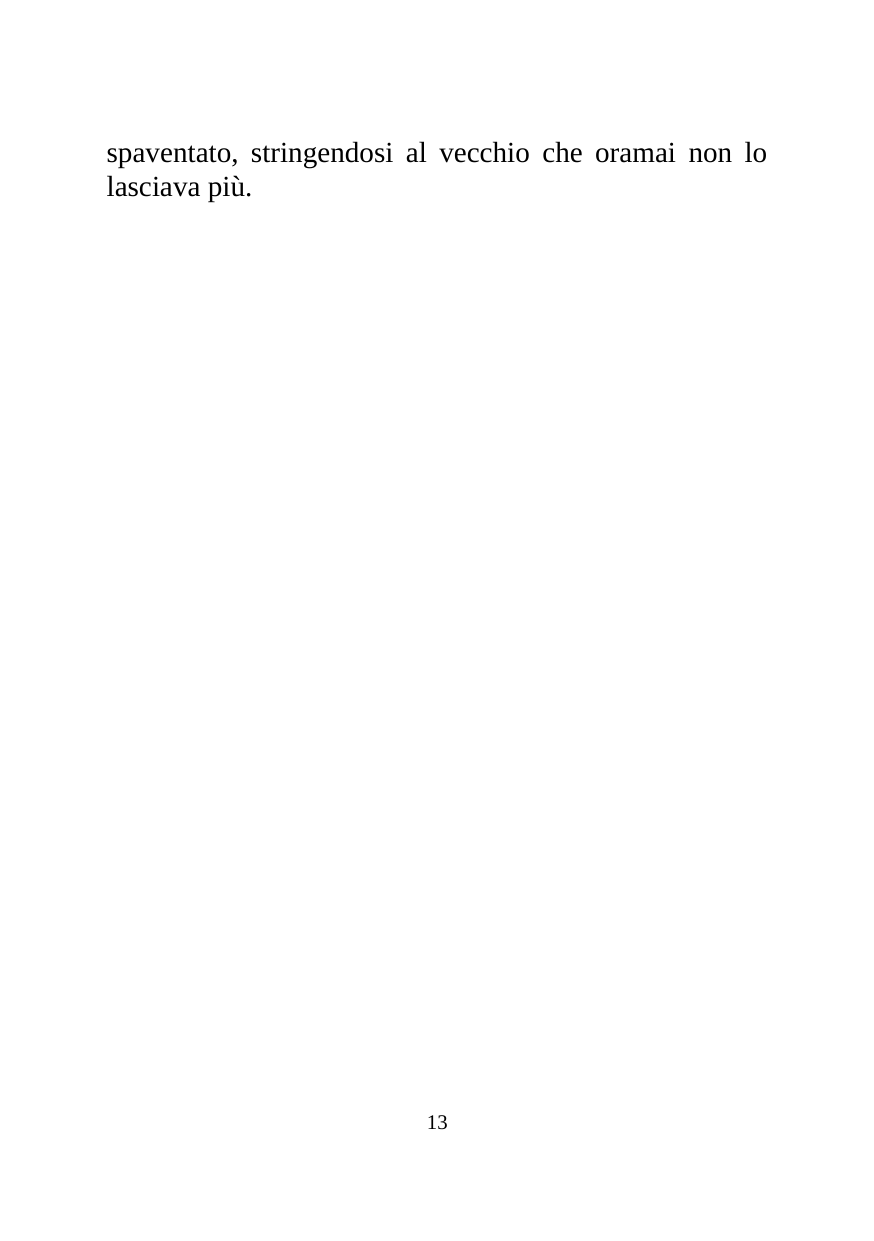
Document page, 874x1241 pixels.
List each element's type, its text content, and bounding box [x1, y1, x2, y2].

text spaventato, stringendosi al vecchio che oramai non lo lasciava più. [106, 135, 768, 202]
